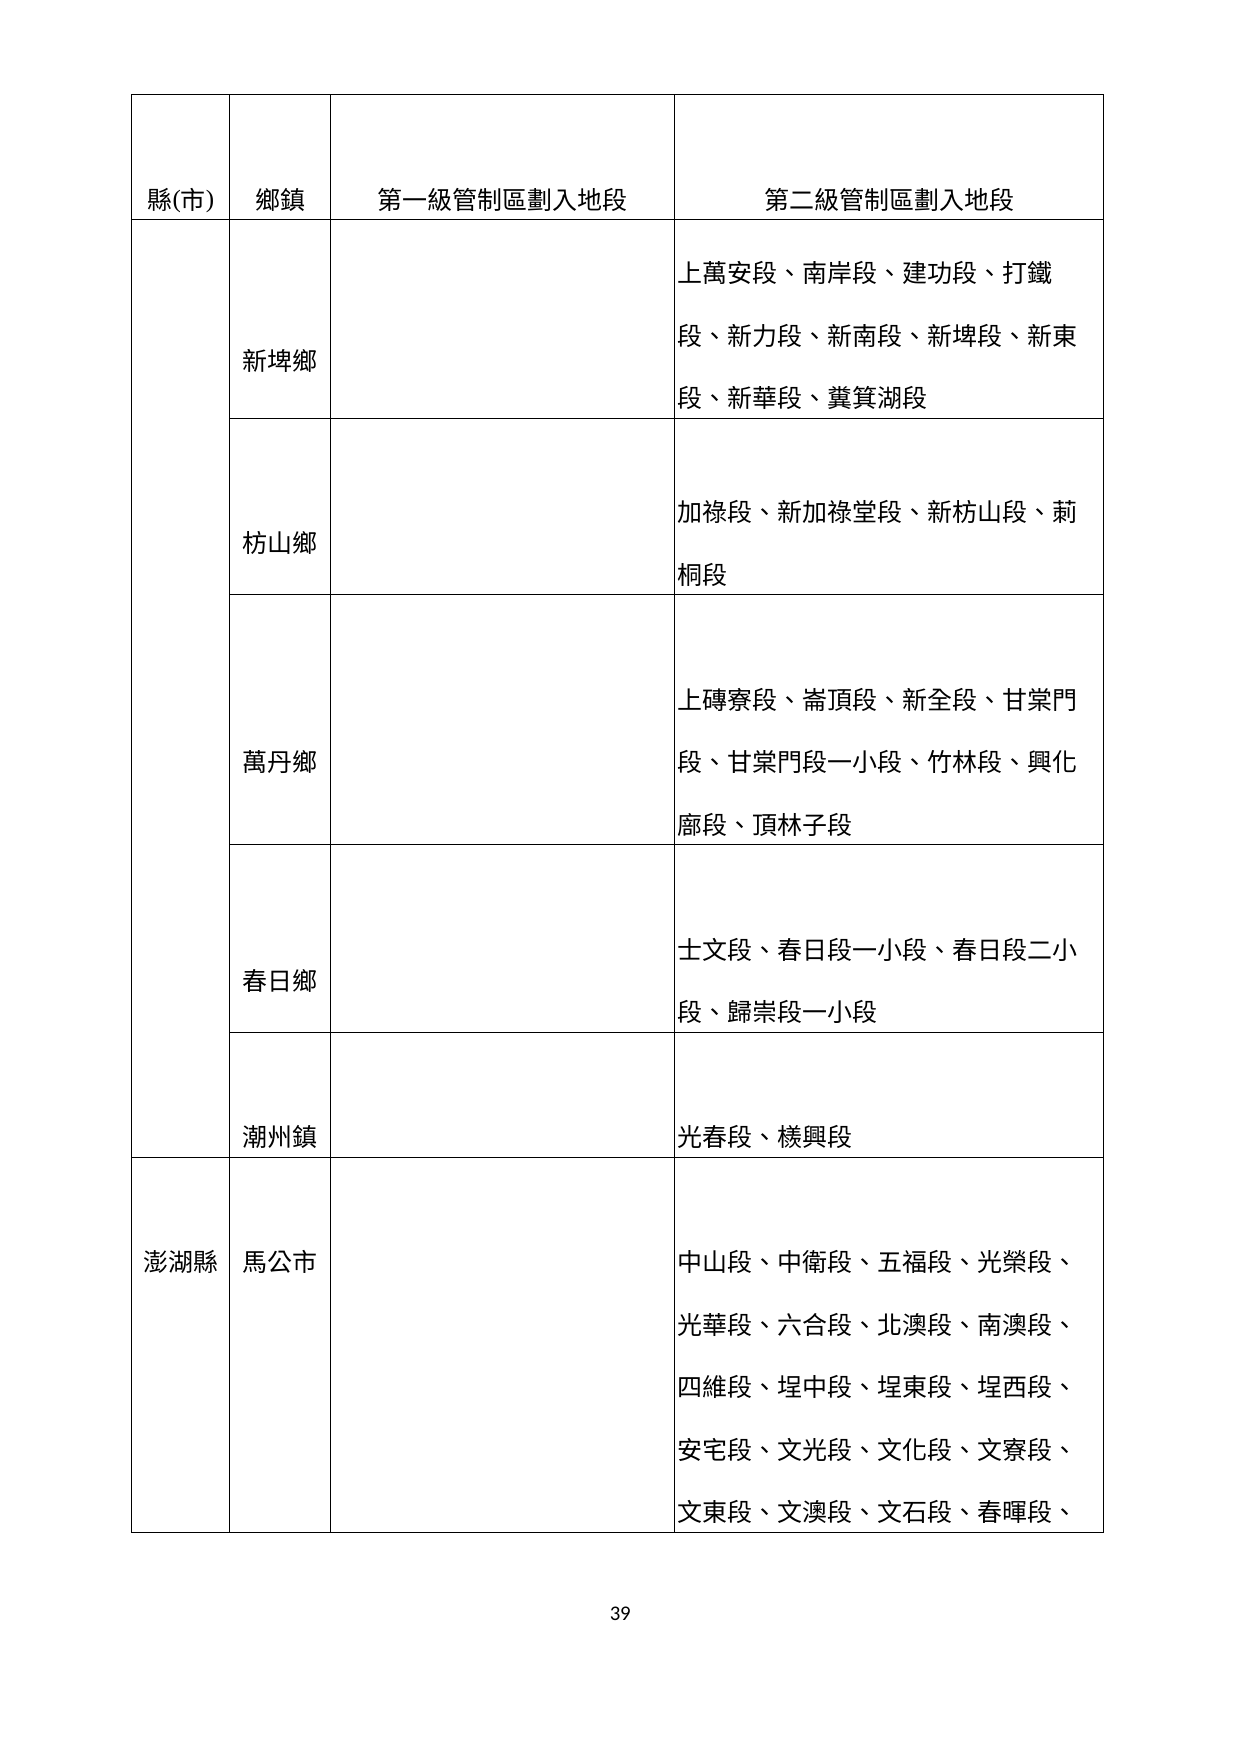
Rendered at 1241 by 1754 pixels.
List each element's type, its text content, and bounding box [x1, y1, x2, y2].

table_cell [331, 1033, 674, 1157]
table_cell 加祿段、新加祿堂段、新枋山段、莿桐段 [675, 419, 1103, 594]
table_cell [331, 220, 674, 418]
table_cell 光春段、檨興段 [675, 1033, 1103, 1157]
table_cell [1104, 219, 1109, 418]
table_cell [132, 220, 229, 1157]
table_cell 枋山鄉 [230, 419, 330, 594]
table_header [1104, 94, 1109, 219]
table_header 縣(市) [132, 95, 229, 219]
table_cell [1104, 418, 1109, 594]
table_cell 中山段、中衛段、五福段、光榮段、光華段、六合段、北澳段、南澳段、四維段、埕中段、埕東段、埕西段、安宅段、文光段、文化段、文寮段、文東段、文澳段、文石段、春暉段、 [675, 1158, 1103, 1532]
table_cell [331, 845, 674, 1032]
table_header 鄉鎮 [230, 95, 330, 219]
table_cell [331, 1158, 674, 1532]
table_cell [1104, 1157, 1109, 1532]
table_cell 馬公市 [230, 1158, 330, 1532]
table_cell [331, 419, 674, 594]
table_cell 萬丹鄉 [230, 595, 330, 844]
table_cell [1104, 844, 1109, 1032]
table_cell 上磚寮段、崙頂段、新全段、甘棠門段、甘棠門段一小段、竹林段、興化廍段、頂林子段 [675, 595, 1103, 844]
table_cell 潮州鎮 [230, 1033, 330, 1157]
table_cell [1104, 1032, 1109, 1157]
table_cell [1104, 594, 1109, 844]
table_header 第一級管制區劃入地段 [331, 95, 674, 219]
table_cell 澎湖縣 [132, 1158, 229, 1532]
table_cell 士文段、春日段一小段、春日段二小段、歸崇段一小段 [675, 845, 1103, 1032]
table_header 第二級管制區劃入地段 [675, 95, 1103, 219]
table_cell 上萬安段、南岸段、建功段、打鐵段、新力段、新南段、新埤段、新東段、新華段、糞箕湖段 [675, 220, 1103, 418]
table_cell 新埤鄉 [230, 220, 330, 418]
table_cell 春日鄉 [230, 845, 330, 1032]
table_cell [331, 595, 674, 844]
